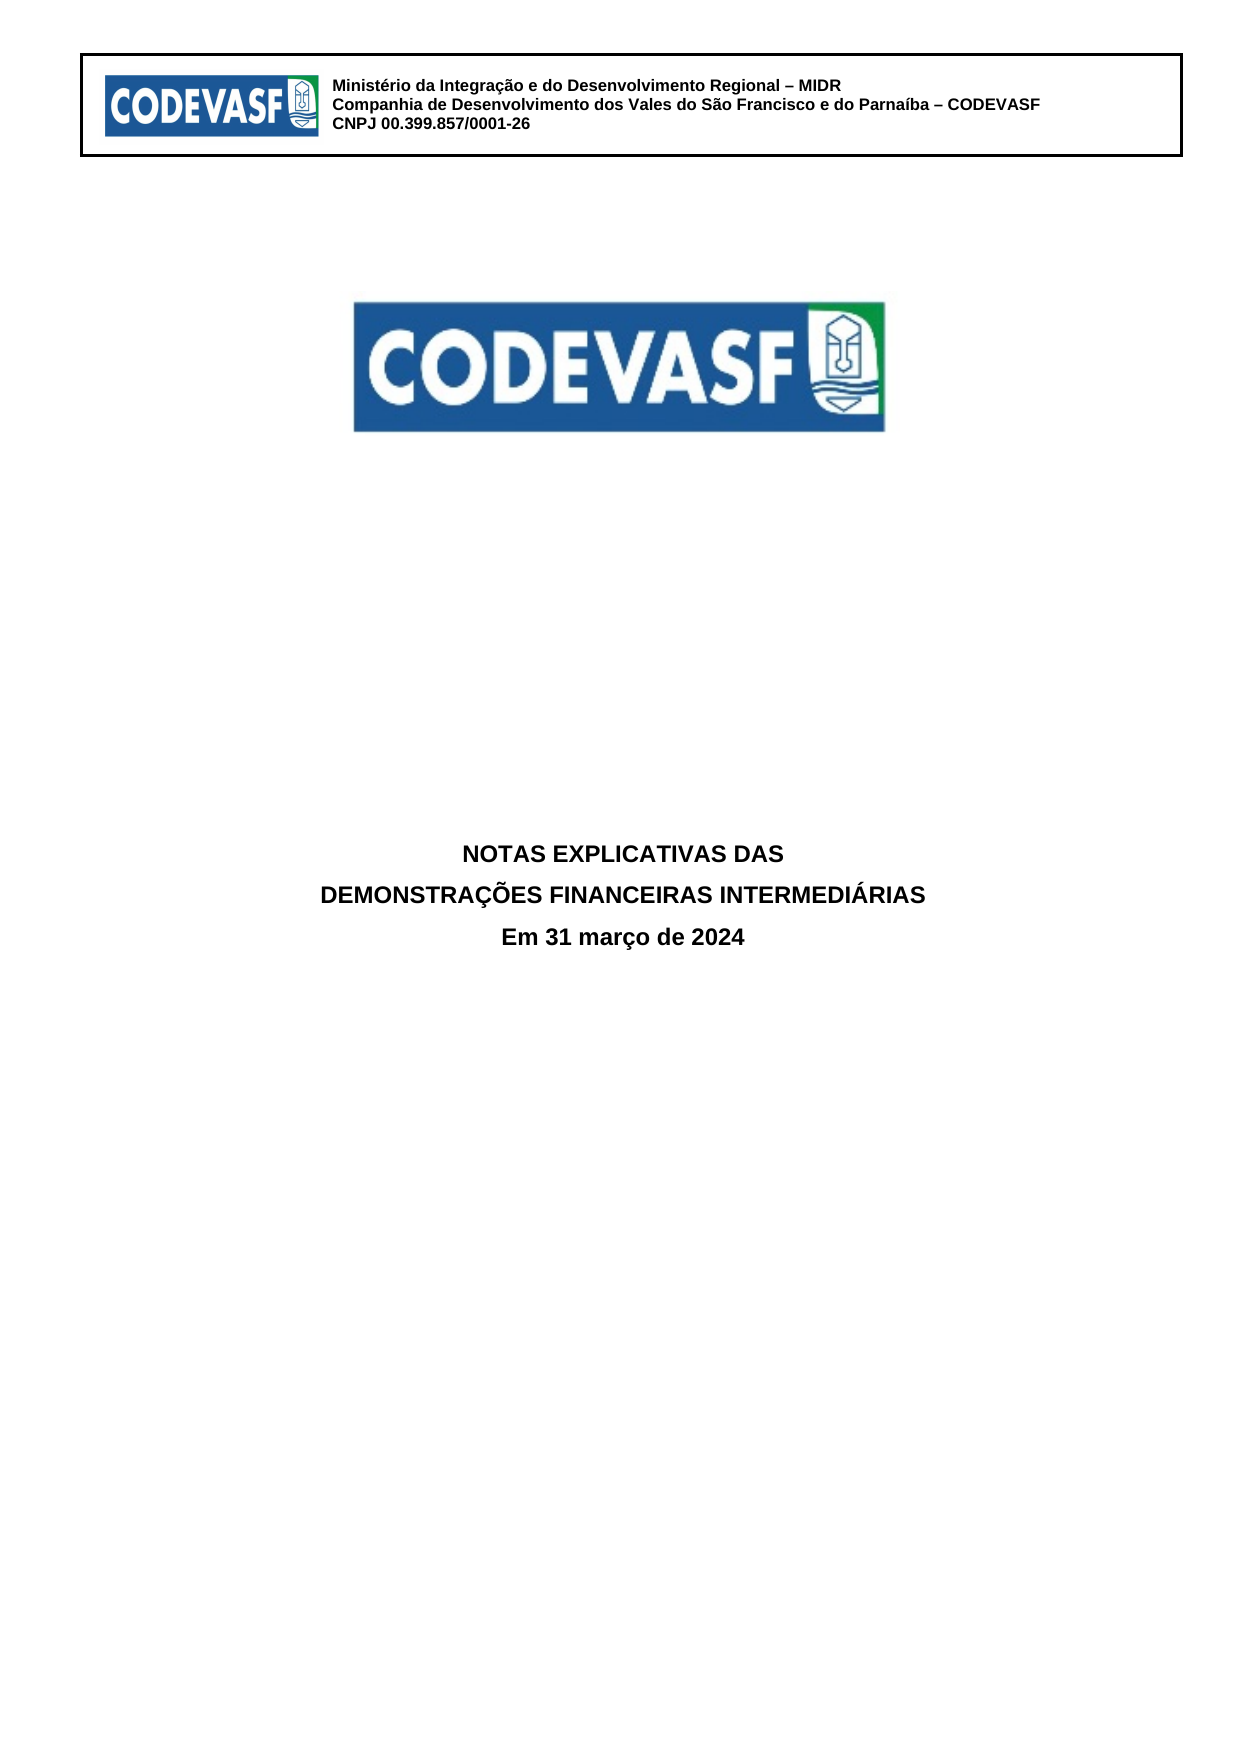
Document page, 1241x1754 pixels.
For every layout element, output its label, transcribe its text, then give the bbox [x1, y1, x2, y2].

picture [99, 69, 325, 145]
picture [339, 291, 901, 450]
table_header NOTAS EXPLICATIVAS DAS DEMONSTRAÇÕES FINANCEIRAS INTERMEDIÁRIAS Em 31 março de 2024 [74, 180, 1169, 1684]
